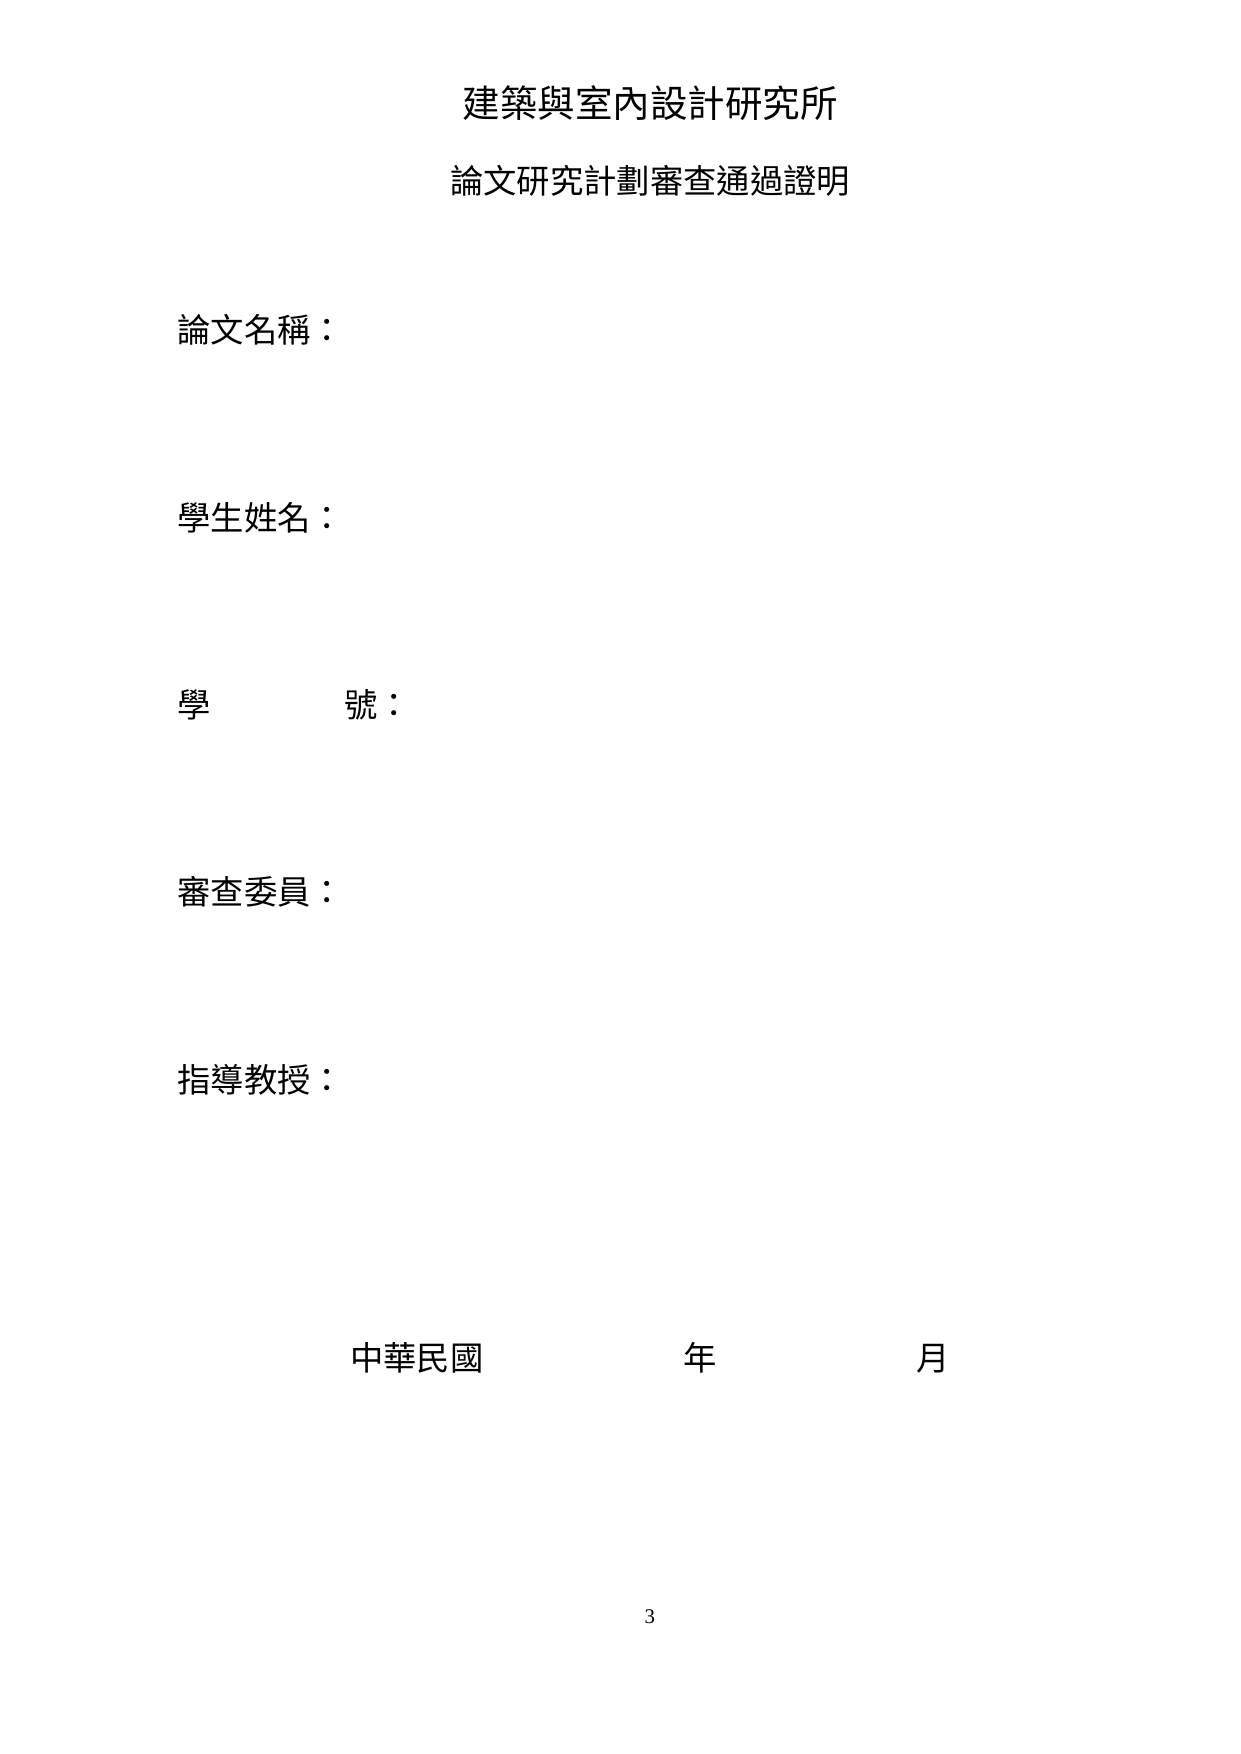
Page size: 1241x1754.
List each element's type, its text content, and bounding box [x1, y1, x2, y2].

text 學生姓名： [177, 491, 1122, 540]
text 學 號： [177, 679, 1122, 727]
text 論文名稱： [177, 304, 1122, 352]
text 審查委員： [177, 866, 1122, 914]
text 建築與室內設計研究所 [177, 74, 1122, 128]
text 指導教授： [177, 1053, 1122, 1102]
text 中華民國 年 月 [177, 1331, 1122, 1380]
text 論文研究計劃審查通過證明 [177, 155, 1122, 203]
